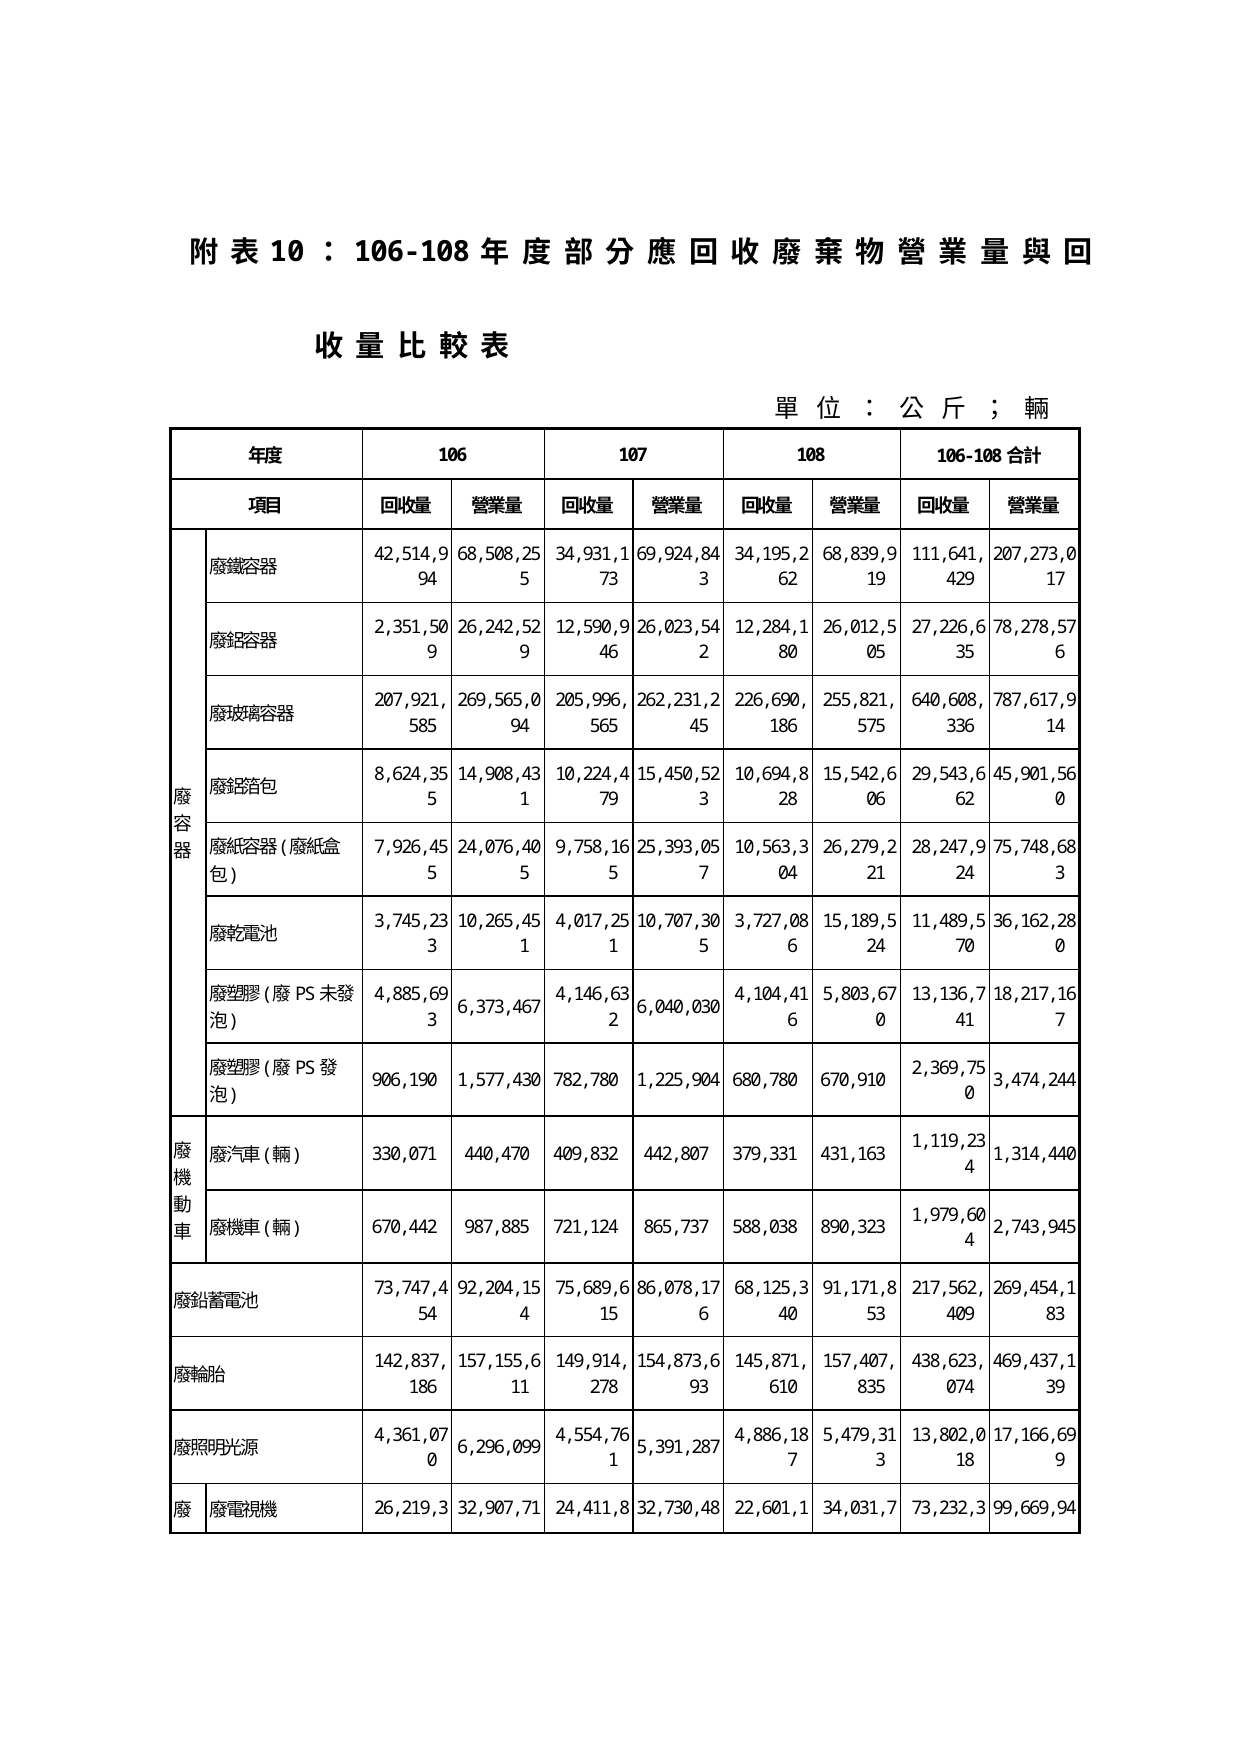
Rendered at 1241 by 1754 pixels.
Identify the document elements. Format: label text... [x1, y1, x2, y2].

table_cell 廢乾電池 [207, 897, 362, 968]
table_cell 4,885,693 [363, 970, 451, 1042]
table_cell 10,563,304 [724, 823, 812, 895]
table_cell 34,931,173 [545, 530, 632, 601]
table_cell 588,038 [724, 1191, 812, 1262]
table_cell 8,624,355 [363, 750, 451, 822]
table_cell 26,023,542 [634, 603, 723, 675]
table_cell 1,225,904 [634, 1044, 723, 1115]
table_cell 廢電視機 [207, 1484, 362, 1532]
table_cell 回收量 [363, 480, 451, 528]
table_cell 442,807 [634, 1117, 723, 1189]
table_cell 68,508,255 [452, 530, 544, 601]
table_cell 782,780 [545, 1044, 632, 1115]
table_cell 73,232,3 [901, 1484, 989, 1532]
table_cell 217,562,409 [901, 1264, 989, 1336]
table_cell 680,780 [724, 1044, 812, 1115]
table_cell 廢紙容器(廢紙盒包) [207, 823, 362, 895]
table_cell 13,802,018 [901, 1411, 989, 1483]
table_cell 987,885 [452, 1191, 544, 1262]
table_cell 205,996,565 [545, 676, 632, 748]
table_cell 68,125,340 [724, 1264, 812, 1336]
table_cell 項目 [172, 480, 362, 528]
table_cell 269,565,094 [452, 676, 544, 748]
table_cell 111,641,429 [901, 530, 989, 601]
table_cell 7,926,455 [363, 823, 451, 895]
table_cell 廢機動車 [172, 1117, 205, 1262]
table_cell 5,479,313 [813, 1411, 900, 1483]
table_cell 1,119,234 [901, 1117, 989, 1189]
table_cell 29,543,662 [901, 750, 989, 822]
table_cell 15,450,523 [634, 750, 723, 822]
table_cell 226,690,186 [724, 676, 812, 748]
table_cell 9,758,165 [545, 823, 632, 895]
table_header 107 [545, 430, 723, 478]
table_cell 12,590,946 [545, 603, 632, 675]
table_cell 2,351,509 [363, 603, 451, 675]
table_cell 廢鋁箔包 [207, 750, 362, 822]
table_cell 廢照明光源 [172, 1411, 362, 1483]
table_cell 廢鐵容器 [207, 530, 362, 601]
table_cell 廢容器 [172, 530, 205, 1115]
table_cell 26,012,505 [813, 603, 900, 675]
table_cell 10,265,451 [452, 897, 544, 968]
table_cell 73,747,454 [363, 1264, 451, 1336]
table_cell 92,204,154 [452, 1264, 544, 1336]
table_cell 10,707,305 [634, 897, 723, 968]
table_cell 22,601,1 [724, 1484, 812, 1532]
table_cell 440,470 [452, 1117, 544, 1189]
table_cell 45,901,560 [990, 750, 1078, 822]
table_cell 廢鉛蓄電池 [172, 1264, 362, 1336]
table_cell 5,803,670 [813, 970, 900, 1042]
table_cell 廢輪胎 [172, 1337, 362, 1409]
table_cell 廢汽車(輛) [207, 1117, 362, 1189]
table_cell 32,907,71 [452, 1484, 544, 1532]
table_cell 廢塑膠(廢PS發泡) [207, 1044, 362, 1115]
table_cell 2,743,945 [990, 1191, 1078, 1262]
table_cell 17,166,699 [990, 1411, 1078, 1483]
table_cell 11,489,570 [901, 897, 989, 968]
table_cell 154,873,693 [634, 1337, 723, 1409]
table_cell 34,195,262 [724, 530, 812, 601]
table_cell 1,979,604 [901, 1191, 989, 1262]
table_cell 27,226,635 [901, 603, 989, 675]
table_cell 25,393,057 [634, 823, 723, 895]
table_cell 78,278,576 [990, 603, 1078, 675]
table_cell 12,284,180 [724, 603, 812, 675]
table_cell 68,839,919 [813, 530, 900, 601]
table_cell 回收量 [545, 480, 632, 528]
table_cell 3,745,233 [363, 897, 451, 968]
table_header 108 [724, 430, 900, 478]
table_cell 865,737 [634, 1191, 723, 1262]
table_cell 廢塑膠(廢PS未發泡) [207, 970, 362, 1042]
table_cell 75,689,615 [545, 1264, 632, 1336]
table_cell 回收量 [724, 480, 812, 528]
table_cell 86,078,176 [634, 1264, 723, 1336]
table_cell 36,162,280 [990, 897, 1078, 968]
table_cell 1,314,440 [990, 1117, 1078, 1189]
table_cell 269,454,183 [990, 1264, 1078, 1336]
table_cell 906,190 [363, 1044, 451, 1115]
table_cell 469,437,139 [990, 1337, 1078, 1409]
table_cell 24,076,405 [452, 823, 544, 895]
table_cell 15,542,606 [813, 750, 900, 822]
table_cell 32,730,48 [634, 1484, 723, 1532]
table_cell 4,146,632 [545, 970, 632, 1042]
table_cell 4,361,070 [363, 1411, 451, 1483]
table_cell 207,273,017 [990, 530, 1078, 601]
table_cell 18,217,167 [990, 970, 1078, 1042]
table_cell 721,124 [545, 1191, 632, 1262]
table_cell 4,017,251 [545, 897, 632, 968]
table_cell 379,331 [724, 1117, 812, 1189]
table_cell 26,219,3 [363, 1484, 451, 1532]
table_cell 890,323 [813, 1191, 900, 1262]
table_cell 6,040,030 [634, 970, 723, 1042]
table_cell 42,514,994 [363, 530, 451, 601]
table_cell 24,411,8 [545, 1484, 632, 1532]
table_cell 1,577,430 [452, 1044, 544, 1115]
table_cell 157,407,835 [813, 1337, 900, 1409]
table_cell 4,104,416 [724, 970, 812, 1042]
table_header 106-108合計 [901, 430, 1078, 478]
table_cell 409,832 [545, 1117, 632, 1189]
table_cell 營業量 [634, 480, 723, 528]
table_cell 14,908,431 [452, 750, 544, 822]
table_cell 26,242,529 [452, 603, 544, 675]
table_cell 2,369,750 [901, 1044, 989, 1115]
table_cell 6,373,467 [452, 970, 544, 1042]
table_header 年度 [172, 430, 362, 478]
table_cell 99,669,94 [990, 1484, 1078, 1532]
table_cell 回收量 [901, 480, 989, 528]
table_cell 330,071 [363, 1117, 451, 1189]
table_cell 5,391,287 [634, 1411, 723, 1483]
table_cell 6,296,099 [452, 1411, 544, 1483]
table_cell 75,748,683 [990, 823, 1078, 895]
table_cell 28,247,924 [901, 823, 989, 895]
table_cell 15,189,524 [813, 897, 900, 968]
table_cell 91,171,853 [813, 1264, 900, 1336]
table_cell 34,031,7 [813, 1484, 900, 1532]
text 單位：公斤；輛 [241, 365, 1058, 427]
table_cell 營業量 [813, 480, 900, 528]
table_cell 4,554,761 [545, 1411, 632, 1483]
table_cell 149,914,278 [545, 1337, 632, 1409]
table_cell 262,231,245 [634, 676, 723, 748]
table_cell 207,921,585 [363, 676, 451, 748]
table_cell 3,727,086 [724, 897, 812, 968]
table_cell 69,924,843 [634, 530, 723, 601]
table_cell 157,155,611 [452, 1337, 544, 1409]
table_cell 3,474,244 [990, 1044, 1078, 1115]
table_cell 26,279,221 [813, 823, 900, 895]
text 附表10：106-108年度部分應回收廢棄物營業量與回收量比較表 [167, 177, 1117, 365]
table_cell 營業量 [990, 480, 1078, 528]
table_cell 10,224,479 [545, 750, 632, 822]
table_cell 670,442 [363, 1191, 451, 1262]
table_cell 廢機車(輛) [207, 1191, 362, 1262]
table_cell 142,837,186 [363, 1337, 451, 1409]
table_cell 廢鋁容器 [207, 603, 362, 675]
table_cell 255,821,575 [813, 676, 900, 748]
table_header 106 [363, 430, 544, 478]
table_cell 13,136,741 [901, 970, 989, 1042]
table_cell 145,871,610 [724, 1337, 812, 1409]
table_cell 431,163 [813, 1117, 900, 1189]
table_cell 廢玻璃容器 [207, 676, 362, 748]
table_cell 4,886,187 [724, 1411, 812, 1483]
table_cell 640,608,336 [901, 676, 989, 748]
table_cell 廢 [172, 1484, 205, 1532]
table_cell 438,623,074 [901, 1337, 989, 1409]
table_cell 670,910 [813, 1044, 900, 1115]
table_cell 營業量 [452, 480, 544, 528]
table_cell 10,694,828 [724, 750, 812, 822]
table_cell 787,617,914 [990, 676, 1078, 748]
